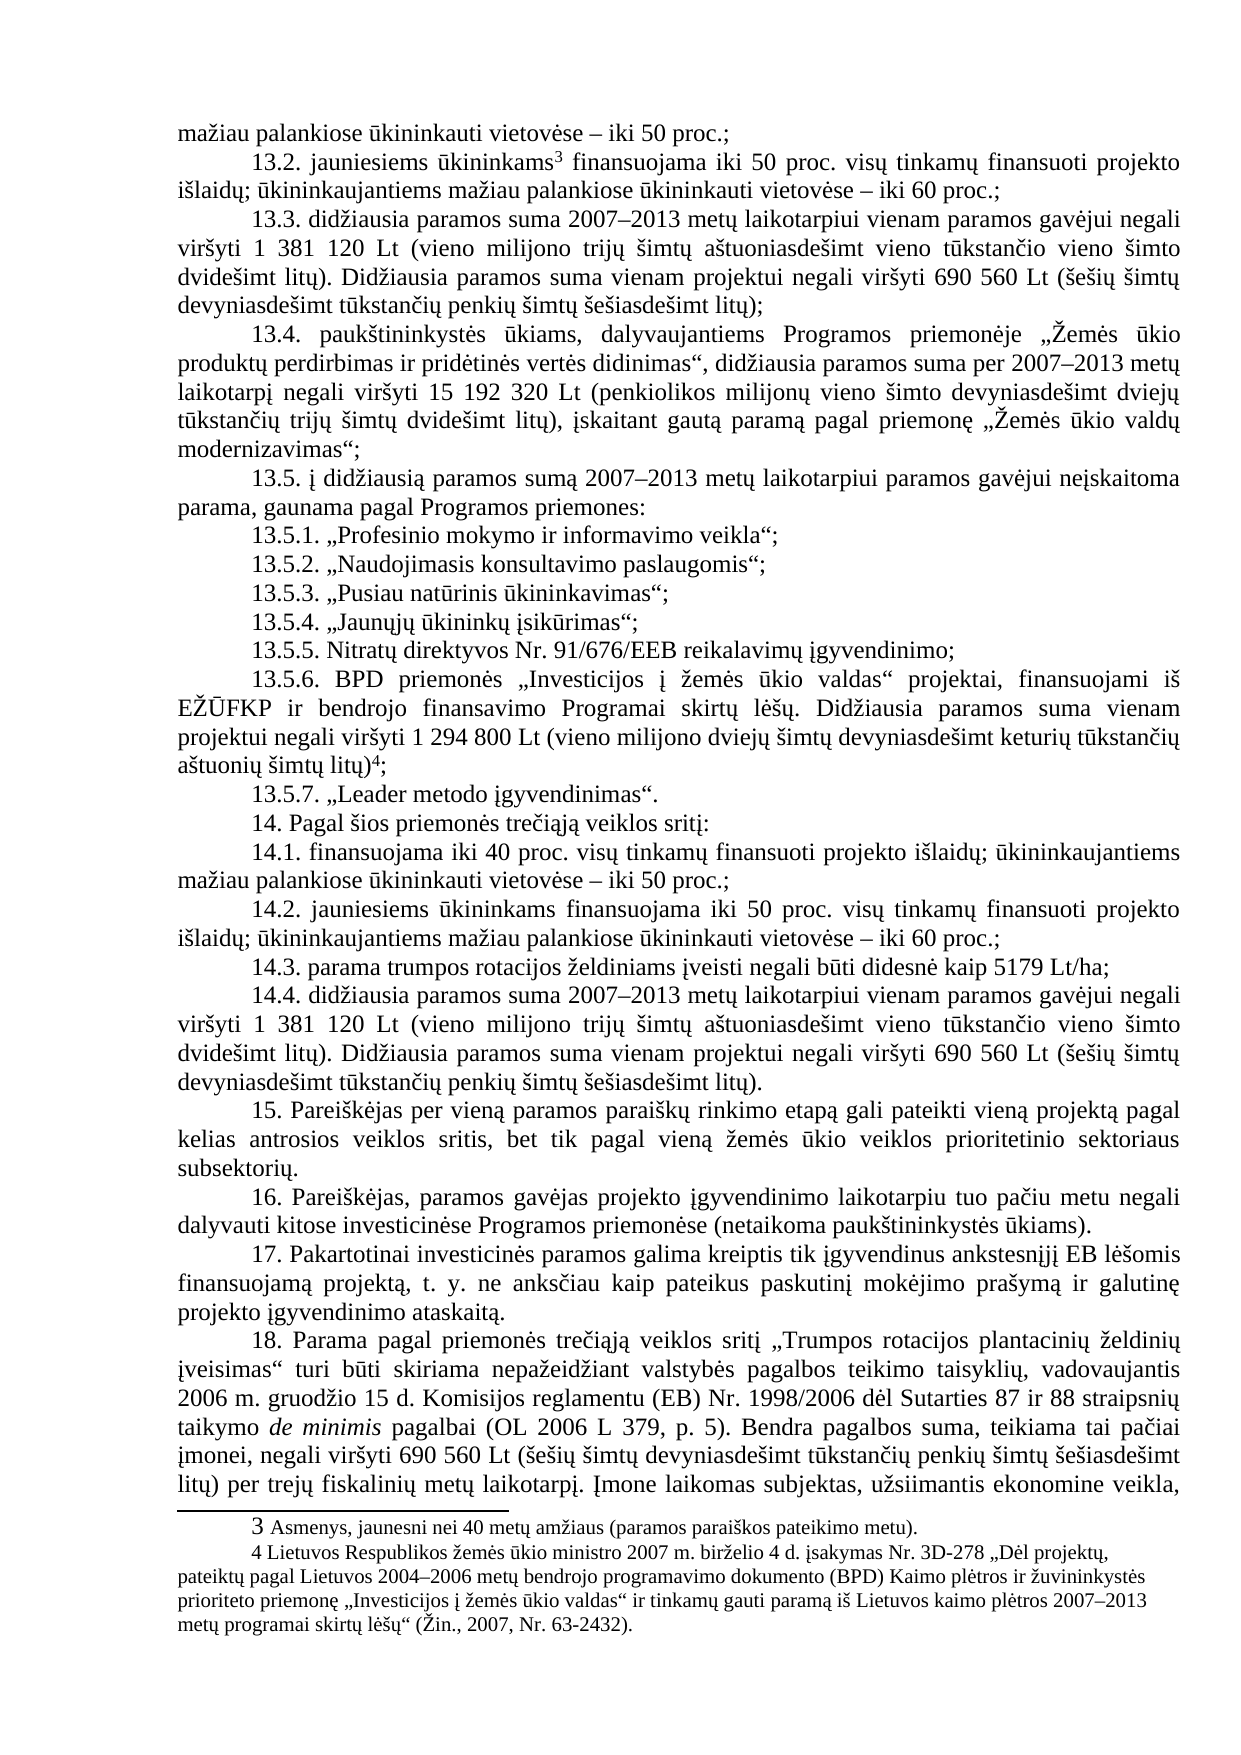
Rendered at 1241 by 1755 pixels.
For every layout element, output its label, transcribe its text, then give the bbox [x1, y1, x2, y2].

text 15. Pareiškėjas per vieną paramos paraiškų rinkimo etapą gali pateikti vieną projektą pagal kelias antrosios veiklos sritis, bet tik pagal vieną žemės ūkio veiklos prioritetinio sektoriaus subsektorių. [177, 1096, 1181, 1182]
text 13.5.4. „Jaunųjų ūkininkų įsikūrimas“; [177, 607, 1181, 636]
text mažiau palankiose ūkininkauti vietovėse – iki 50 proc.; [177, 118, 1181, 147]
text 13.5.1. „Profesinio mokymo ir informavimo veikla“; [177, 521, 1181, 549]
text 13.3. didžiausia paramos suma 2007–2013 metų laikotarpiui vienam paramos gavėjui negali viršyti 1 381 120 Lt (vieno milijono trijų šimtų aštuoniasdešimt vieno tūkstančio vieno šimto dvidešimt litų). Didžiausia paramos suma vienam projektui negali viršyti 690 560 Lt (šešių šimtų devyniasdešimt tūkstančių penkių šimtų šešiasdešimt litų); [177, 204, 1181, 319]
text 13.5.3. „Pusiau natūrinis ūkininkavimas“; [177, 578, 1181, 607]
text 13.2. jauniesiems ūkininkams finansuojama iki 50 proc. visų tinkamų finansuoti projekto išlaidų; ūkininkaujantiems mažiau palankiose ūkininkauti vietovėse – iki 60 proc.; [177, 147, 1181, 204]
text 13.5.2. „Naudojimasis konsultavimo paslaugomis“; [177, 549, 1181, 578]
text 13.5. į didžiausią paramos sumą 2007–2013 metų laikotarpiui paramos gavėjui neįskaitoma parama, gaunama pagal Programos priemones: [177, 463, 1181, 521]
text 17. Pakartotinai investicinės paramos galima kreiptis tik įgyvendinus ankstesnįjį EB lėšomis finansuojamą projektą, t. y. ne anksčiau kaip pateikus paskutinį mokėjimo prašymą ir galutinę projekto įgyvendinimo ataskaitą. [177, 1239, 1181, 1326]
text 13.4. paukštininkystės ūkiams, dalyvaujantiems Programos priemonėje „Žemės ūkio produktų perdirbimas ir pridėtinės vertės didinimas“, didžiausia paramos suma per 2007–2013 metų laikotarpį negali viršyti 15 192 320 Lt (penkiolikos milijonų vieno šimto devyniasdešimt dviejų tūkstančių trijų šimtų dvidešimt litų), įskaitant gautą paramą pagal priemonę „Žemės ūkio valdų modernizavimas“; [177, 319, 1181, 463]
text 14.4. didžiausia paramos suma 2007–2013 metų laikotarpiui vienam paramos gavėjui negali viršyti 1 381 120 Lt (vieno milijono trijų šimtų aštuoniasdešimt vieno tūkstančio vieno šimto dvidešimt litų). Didžiausia paramos suma vienam projektui negali viršyti 690 560 Lt (šešių šimtų devyniasdešimt tūkstančių penkių šimtų šešiasdešimt litų). [177, 981, 1181, 1096]
text 13.5.6. BPD priemonės „Investicijos į žemės ūkio valdas“ projektai, finansuojami iš EŽŪFKP ir bendrojo finansavimo Programai skirtų lėšų. Didžiausia paramos suma vienam projektui negali viršyti 1 294 800 Lt (vieno milijono dviejų šimtų devyniasdešimt keturių tūkstančių aštuonių šimtų litų); [177, 664, 1181, 779]
text 18. Parama pagal priemonės trečiąją veiklos sritį „Trumpos rotacijos plantacinių želdinių įveisimas“ turi būti skiriama nepažeidžiant valstybės pagalbos teikimo taisyklių, vadovaujantis 2006 m. gruodžio 15 d. Komisijos reglamentu (EB) Nr. 1998/2006 dėl Sutarties 87 ir 88 straipsnių taikymo de minimis pagalbai (OL 2006 L 379, p. 5). Bendra pagalbos suma, teikiama tai pačiai įmonei, negali viršyti 690 560 Lt (šešių šimtų devyniasdešimt tūkstančių penkių šimtų šešiasdešimt litų) per trejų fiskalinių metų laikotarpį. Įmone laikomas subjektas, užsiimantis ekonomine veikla, [177, 1326, 1181, 1498]
text 16. Pareiškėjas, paramos gavėjas projekto įgyvendinimo laikotarpiu tuo pačiu metu negali dalyvauti kitose investicinėse Programos priemonėse (netaikoma paukštininkystės ūkiams). [177, 1182, 1181, 1239]
text 14.3. parama trumpos rotacijos želdiniams įveisti negali būti didesnė kaip 5179 Lt/ha; [177, 952, 1181, 981]
text Lietuvos Respublikos žemės ūkio ministro 2007 m. birželio 4 d. įsakymas Nr. 3D-278 „Dėl projektų, pateiktų pagal Lietuvos 2004–2006 metų bendrojo programavimo dokumento (BPD) Kaimo plėtros ir žuvininkystės prioriteto priemonę „Investicijos į žemės ūkio valdas“ ir tinkamų gauti paramą iš Lietuvos kaimo plėtros 2007–2013 metų programai skirtų lėšų“ (Žin., 2007, Nr. 63-2432). [177, 1540, 1181, 1636]
text 13.5.7. „Leader metodo įgyvendinimas“. [177, 779, 1181, 808]
text 14.2. jauniesiems ūkininkams finansuojama iki 50 proc. visų tinkamų finansuoti projekto išlaidų; ūkininkaujantiems mažiau palankiose ūkininkauti vietovėse – iki 60 proc.; [177, 894, 1181, 952]
text 14. Pagal šios priemonės trečiąją veiklos sritį: [177, 808, 1181, 837]
text 13.5.5. Nitratų direktyvos Nr. 91/676/EEB reikalavimų įgyvendinimo; [177, 636, 1181, 664]
text 14.1. finansuojama iki 40 proc. visų tinkamų finansuoti projekto išlaidų; ūkininkaujantiems mažiau palankiose ūkininkauti vietovėse – iki 50 proc.; [177, 837, 1181, 894]
text Asmenys, jaunesni nei 40 metų amžiaus (paramos paraiškos pateikimo metu). [177, 1511, 1181, 1540]
